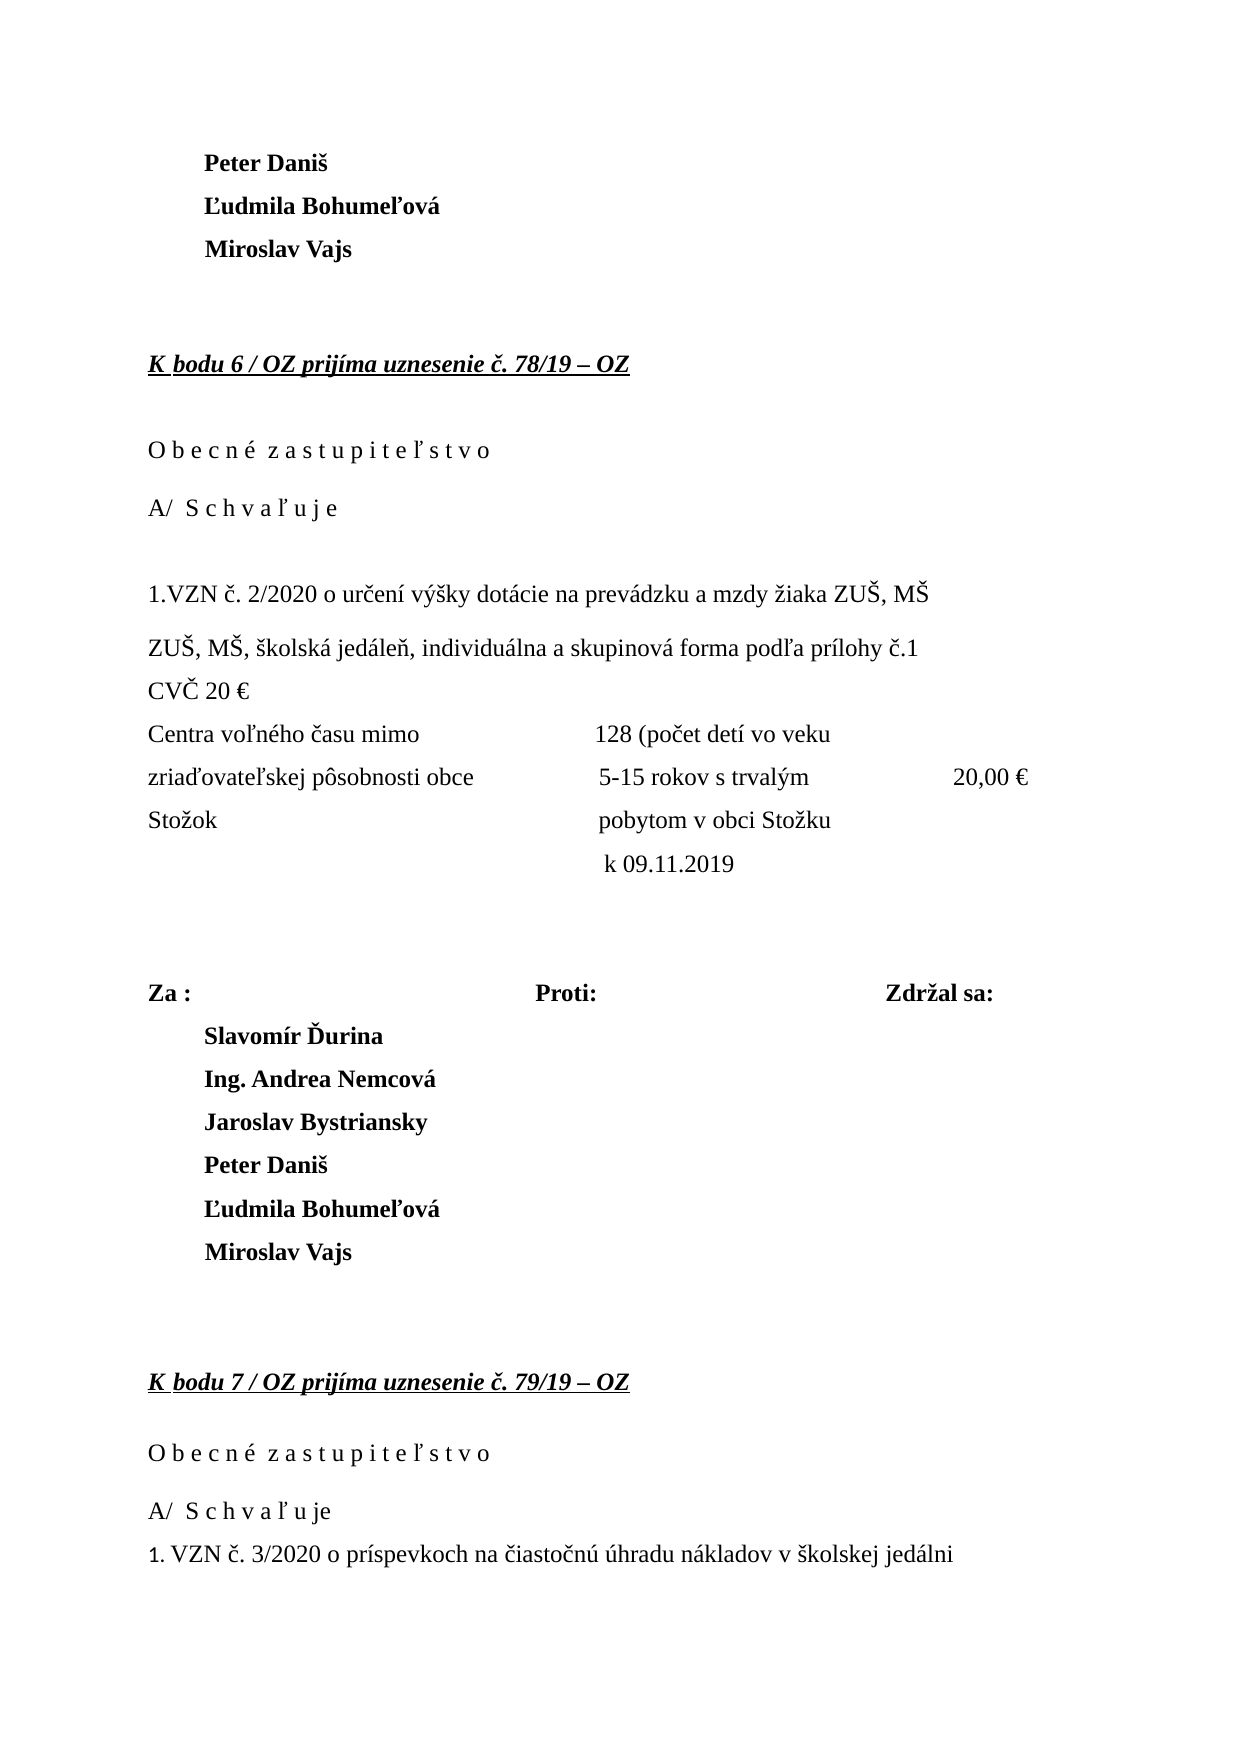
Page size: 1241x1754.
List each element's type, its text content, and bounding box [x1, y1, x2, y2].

text 1.VZN č. 2/2020 o určení výšky dotácie na prevádzku a mzdy žiaka ZUŠ, MŠ [148, 579, 1093, 608]
text zriaďovateľskej pôsobnosti obce 5-15 rokov s trvalým 20,00 € [148, 762, 1093, 791]
text Peter Daniš [148, 148, 1093, 176]
text Ľudmila Bohumeľová [148, 191, 1093, 219]
text A/ S c h v a ľ u je [148, 1496, 1093, 1525]
text 1. VZN č. 3/2020 o príspevkoch na čiastočnú úhradu nákladov v školskej jedálni [148, 1539, 1093, 1568]
text K bodu 7 / OZ prijíma uznesenie č. 79/19 – OZ [148, 1367, 1093, 1395]
text Peter Daniš [148, 1151, 1093, 1179]
text Za : Proti: Zdržal sa: [148, 978, 1093, 1007]
text Stožok pobytom v obci Stožku [148, 806, 1093, 834]
text Slavomír Ďurina [148, 1021, 1093, 1050]
text Ľudmila Bohumeľová [148, 1194, 1093, 1222]
text O b e c n é z a s t u p i t e ľ s t v o [148, 1438, 1093, 1467]
text k 09.11.2019 [148, 849, 1093, 877]
text Centra voľného času mimo 128 (počet detí vo veku [148, 719, 1093, 748]
text O b e c n é z a s t u p i t e ľ s t v o [148, 436, 1093, 464]
text Jaroslav Bystriansky [148, 1107, 1093, 1136]
text A/ S c h v a ľ u j e [148, 493, 1093, 522]
text Miroslav Vajs [148, 1237, 1093, 1266]
text Ing. Andrea Nemcová [148, 1064, 1093, 1093]
text CVČ 20 € [148, 676, 1093, 705]
text K bodu 6 / OZ prijíma uznesenie č. 78/19 – OZ [148, 349, 1093, 378]
text Miroslav Vajs [148, 234, 1093, 263]
text ZUŠ, MŠ, školská jedáleň, individuálna a skupinová forma podľa prílohy č.1 [148, 633, 1093, 662]
